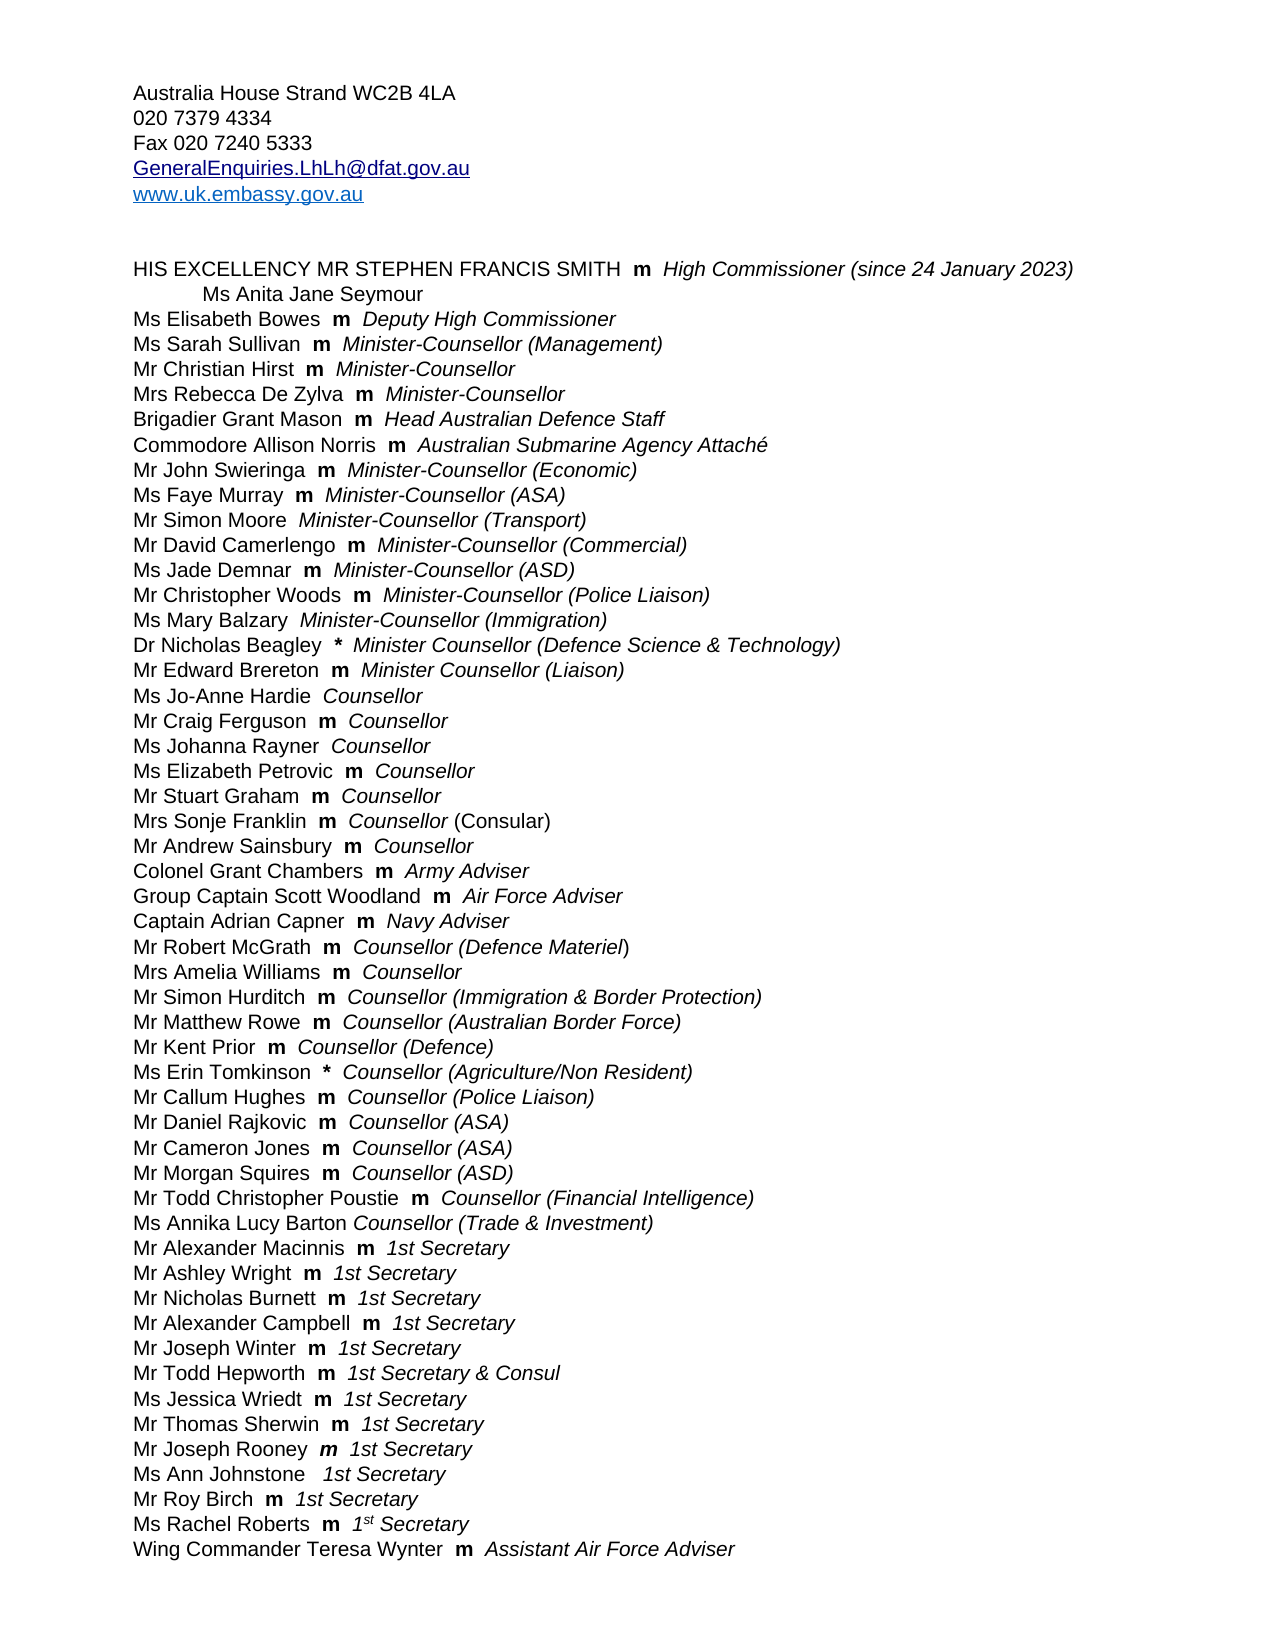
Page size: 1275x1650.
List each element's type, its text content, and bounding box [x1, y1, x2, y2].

text Mr Alexander Campbell m 1st Secretary [133, 1311, 1181, 1335]
text Ms Elizabeth Petrovic m Counsellor [133, 759, 1181, 783]
text Ms Erin Tomkinson * Counsellor (Agriculture/Non Resident) [133, 1060, 1181, 1084]
text Mrs Amelia Williams m Counsellor [133, 959, 1181, 983]
text Ms Anita Jane Seymour [133, 282, 1181, 306]
text Ms Johanna Rayner Counsellor [133, 734, 1181, 758]
text Mr Joseph Winter m 1st Secretary [133, 1336, 1181, 1360]
text Mr Craig Ferguson m Counsellor [133, 708, 1181, 732]
text Australia House Strand WC2B 4LA [133, 81, 1181, 105]
text Mr Andrew Sainsbury m Counsellor [133, 834, 1181, 858]
text Ms Jessica Wriedt m 1st Secretary [133, 1386, 1181, 1410]
text Ms Annika Lucy Barton Counsellor (Trade & Investment) [133, 1211, 1181, 1234]
text www.uk.embassy.gov.au [133, 181, 1181, 205]
text Mr Simon Hurditch m Counsellor (Immigration & Border Protection) [133, 985, 1181, 1009]
text Ms Faye Murray m Minister-Counsellor (ASA) [133, 483, 1181, 507]
text Ms Mary Balzary Minister-Counsellor (Immigration) [133, 608, 1181, 632]
text Mr Kent Prior m Counsellor (Defence) [133, 1035, 1181, 1059]
text Ms Ann Johnstone 1st Secretary [133, 1462, 1181, 1486]
text Brigadier Grant Mason m Head Australian Defence Staff [133, 407, 1181, 431]
text Mr Morgan Squires m Counsellor (ASD) [133, 1160, 1181, 1184]
text Mr Stuart Graham m Counsellor [133, 784, 1181, 808]
text Colonel Grant Chambers m Army Adviser [133, 859, 1181, 883]
text 020 7379 4334 [133, 106, 1181, 130]
text Dr Nicholas Beagley * Minister Counsellor (Defence Science & Technology) [133, 633, 1181, 657]
text Mr Christopher Woods m Minister-Counsellor (Police Liaison) [133, 583, 1181, 607]
text GeneralEnquiries.LhLh@dfat.gov.au [133, 156, 1181, 180]
text Mr Christian Hirst m Minister-Counsellor [133, 357, 1181, 381]
text Mr Matthew Rowe m Counsellor (Australian Border Force) [133, 1010, 1181, 1034]
text Mr Joseph Rooney m 1st Secretary [133, 1437, 1181, 1461]
text Mr Robert McGrath m Counsellor (Defence Materiel) [133, 934, 1181, 958]
text Ms Jade Demnar m Minister-Counsellor (ASD) [133, 558, 1181, 582]
text Fax 020 7240 5333 [133, 131, 1181, 155]
text Ms Rachel Roberts m 1st Secretary [133, 1512, 1181, 1536]
text Ms Sarah Sullivan m Minister-Counsellor (Management) [133, 332, 1181, 356]
text Mr Thomas Sherwin m 1st Secretary [133, 1411, 1181, 1435]
text Captain Adrian Capner m Navy Adviser [133, 909, 1181, 933]
text Mr Nicholas Burnett m 1st Secretary [133, 1286, 1181, 1310]
text Wing Commander Teresa Wynter m Assistant Air Force Adviser [133, 1537, 1181, 1561]
text Mr Edward Brereton m Minister Counsellor (Liaison) [133, 658, 1181, 682]
text Mr Alexander Macinnis m 1st Secretary [133, 1236, 1181, 1260]
text Mr Ashley Wright m 1st Secretary [133, 1261, 1181, 1285]
text Group Captain Scott Woodland m Air Force Adviser [133, 884, 1181, 908]
text Mr Daniel Rajkovic m Counsellor (ASA) [133, 1110, 1181, 1134]
text Commodore Allison Norris m Australian Submarine Agency Attaché [133, 432, 1181, 456]
text Mr Roy Birch m 1st Secretary [133, 1487, 1181, 1511]
text Mrs Sonje Franklin m Counsellor (Consular) [133, 809, 1181, 833]
text Mr Todd Hepworth m 1st Secretary & Consul [133, 1361, 1181, 1385]
text Mr Cameron Jones m Counsellor (ASA) [133, 1135, 1181, 1159]
text Mr David Camerlengo m Minister-Counsellor (Commercial) [133, 533, 1181, 557]
text Ms Jo-Anne Hardie Counsellor [133, 683, 1181, 707]
text Mr Simon Moore Minister-Counsellor (Transport) [133, 508, 1181, 532]
text Mrs Rebecca De Zylva m Minister-Counsellor [133, 382, 1181, 406]
text Ms Elisabeth Bowes m Deputy High Commissioner [133, 307, 1181, 331]
text Mr Todd Christopher Poustie m Counsellor (Financial Intelligence) [133, 1186, 1181, 1209]
text Mr John Swieringa m Minister-Counsellor (Economic) [133, 457, 1181, 481]
text Mr Callum Hughes m Counsellor (Police Liaison) [133, 1085, 1181, 1109]
text HIS EXCELLENCY MR STEPHEN FRANCIS SMITH m High Commissioner (since 24 January 2023) [133, 257, 1181, 281]
